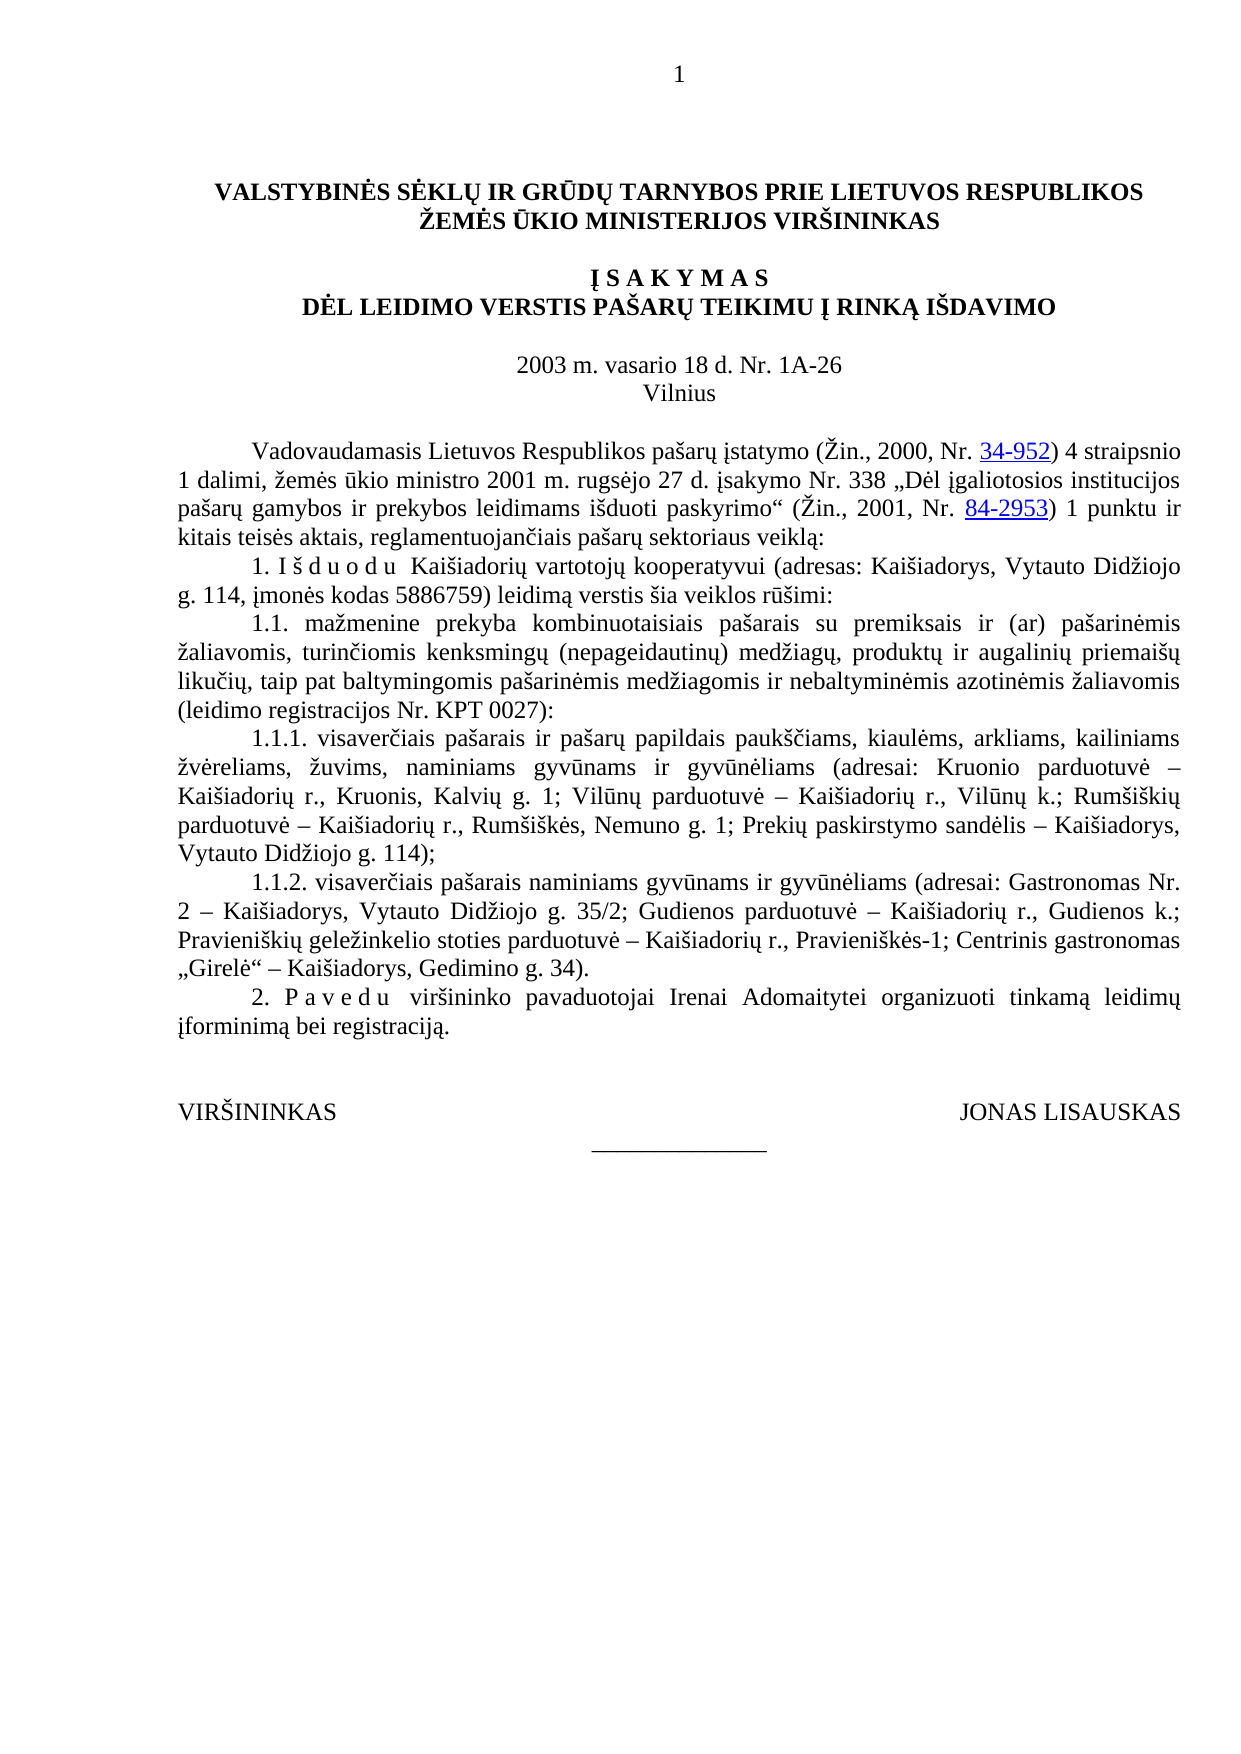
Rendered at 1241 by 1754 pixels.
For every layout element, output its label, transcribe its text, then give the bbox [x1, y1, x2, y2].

text Vilnius [177, 378, 1181, 407]
text VALSTYBINĖS SĖKLŲ IR GRŪDŲ TARNYBOS PRIE LIETUVOS RESPUBLIKOS ŽEMĖS ŪKIO MINISTERIJOS VIRŠININKAS [177, 177, 1181, 235]
text 1.1.2. visaverčiais pašarais naminiams gyvūnams ir gyvūnėliams (adresai: Gastronomas Nr. 2 – Kaišiadorys, Vytauto Didžiojo g. 35/2; Gudienos parduotuvė – Kaišiadorių r., Gudienos k.; Pravieniškių geležinkelio stoties parduotuvė – Kaišiadorių r., Pravieniškės-1; Centrinis gastronomas „Girelė“ – Kaišiadorys, Gedimino g. 34). [177, 867, 1181, 982]
text ______________ [177, 1126, 1181, 1155]
text 1.1.1. visaverčiais pašarais ir pašarų papildais paukščiams, kiaulėms, arkliams, kailiniams žvėreliams, žuvims, naminiams gyvūnams ir gyvūnėliams (adresai: Kruonio parduotuvė – Kaišiadorių r., Kruonis, Kalvių g. 1; Vilūnų parduotuvė – Kaišiadorių r., Vilūnų k.; Rumšiškių parduotuvė – Kaišiadorių r., Rumšiškės, Nemuno g. 1; Prekių paskirstymo sandėlis – Kaišiadorys, Vytauto Didžiojo g. 114); [177, 723, 1181, 867]
text 2. Pavedu viršininko pavaduotojai Irenai Adomaitytei organizuoti tinkamą leidimų įforminimą bei registraciją. [177, 982, 1181, 1040]
text Į S A K Y M A S [177, 263, 1181, 292]
text Vadovaudamasis Lietuvos Respublikos pašarų įstatymo (Žin., 2000, Nr. 34-952) 4 straipsnio 1 dalimi, žemės ūkio ministro 2001 m. rugsėjo 27 d. įsakymo Nr. 338 „Dėl įgaliotosios institucijos pašarų gamybos ir prekybos leidimams išduoti paskyrimo“ (Žin., 2001, Nr. 84-2953) 1 punktu ir kitais teisės aktais, reglamentuojančiais pašarų sektoriaus veiklą: [177, 436, 1181, 551]
text 1. Išduodu Kaišiadorių vartotojų kooperatyvui (adresas: Kaišiadorys, Vytauto Didžiojo g. 114, įmonės kodas 5886759) leidimą verstis šia veiklos rūšimi: [177, 551, 1181, 608]
text 2003 m. vasario 18 d. Nr. 1A-26 [177, 350, 1181, 378]
text VIRŠININKAS JONAS LISAUSKAS [177, 1097, 1181, 1126]
text 1.1. mažmenine prekyba kombinuotaisiais pašarais su premiksais ir (ar) pašarinėmis žaliavomis, turinčiomis kenksmingų (nepageidautinų) medžiagų, produktų ir augalinių priemaišų likučių, taip pat baltymingomis pašarinėmis medžiagomis ir nebaltyminėmis azotinėmis žaliavomis (leidimo registracijos Nr. KPT 0027): [177, 608, 1181, 723]
text DĖL LEIDIMO VERSTIS PAŠARŲ TEIKIMU Į RINKĄ IŠDAVIMO [177, 292, 1181, 321]
